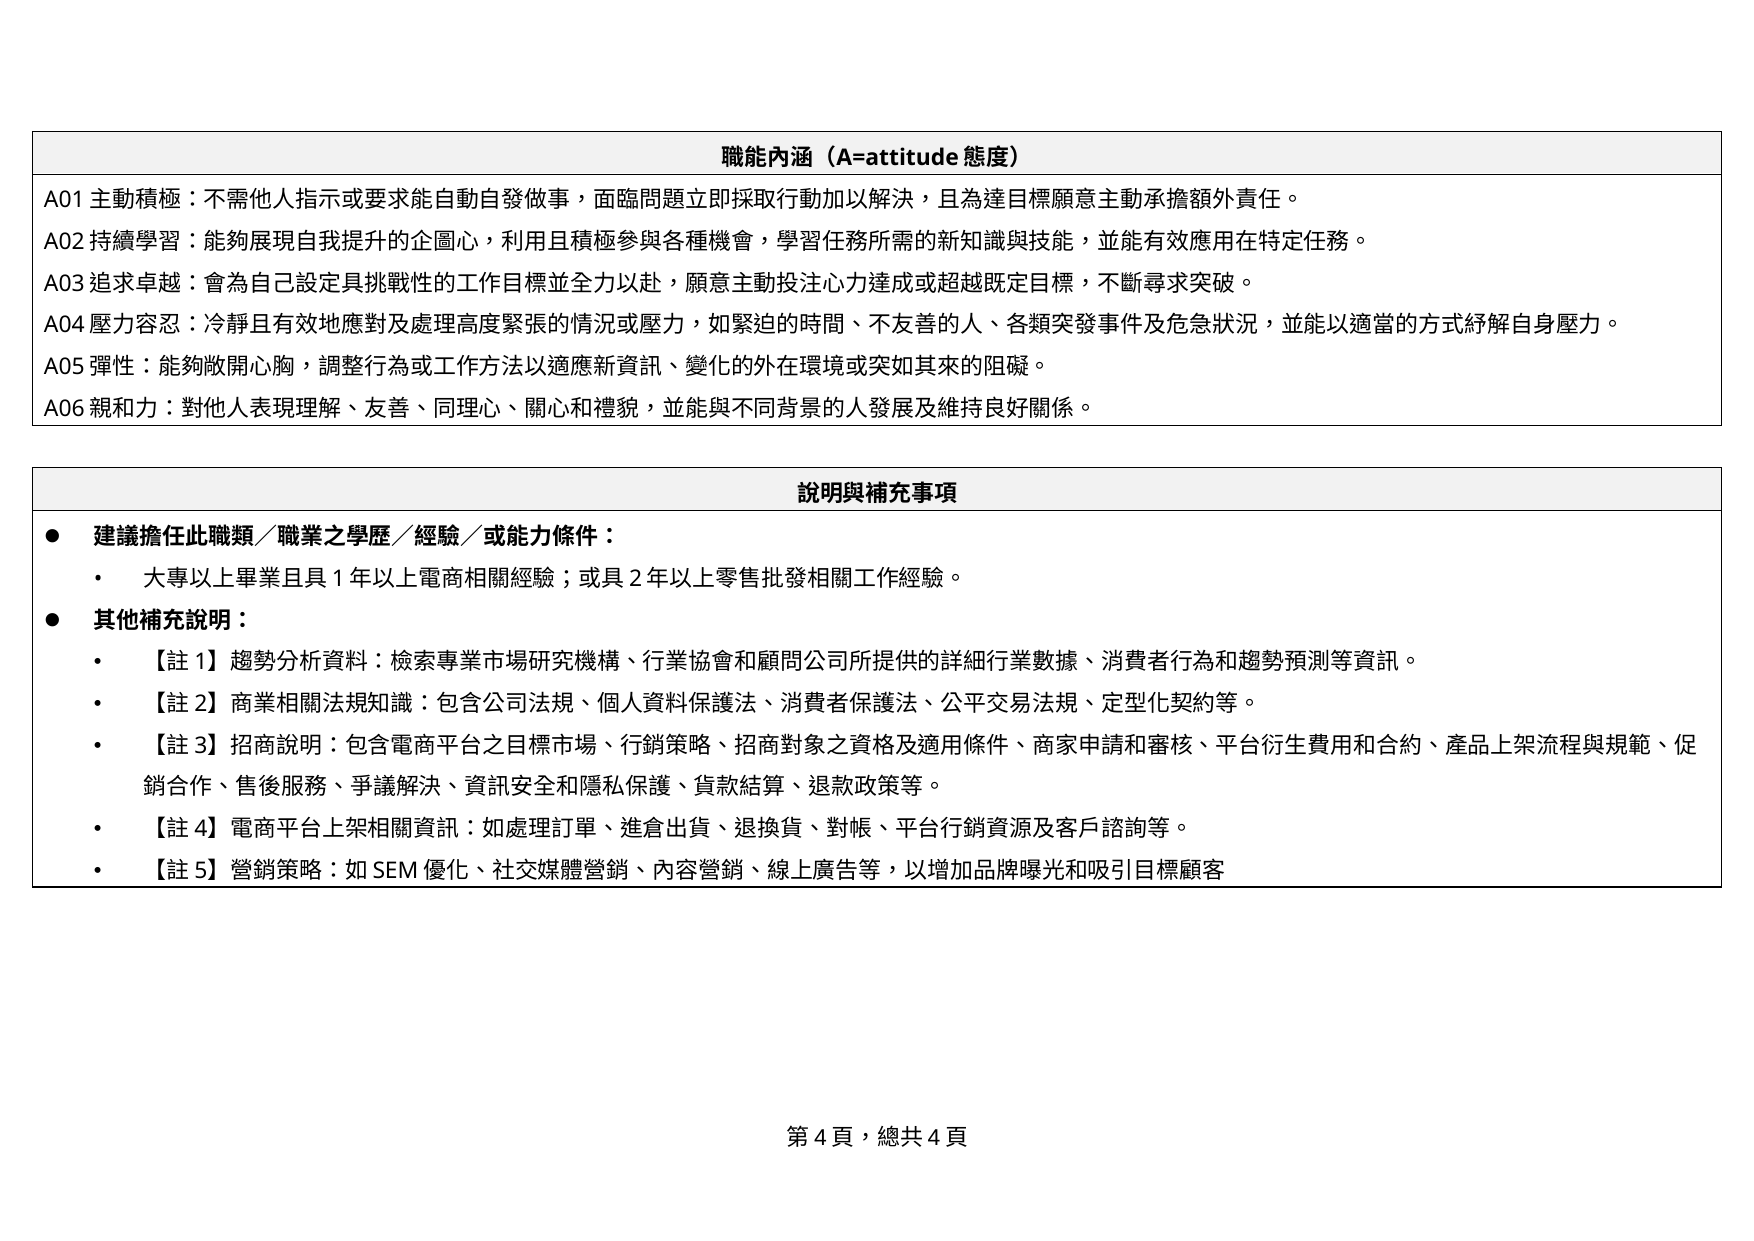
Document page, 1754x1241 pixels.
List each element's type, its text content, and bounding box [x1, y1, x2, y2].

table_header 說明與補充事項 [33, 468, 1721, 510]
table_cell A01主動積極：不需他人指示或要求能自動自發做事，面臨問題立即採取行動加以解決，且為達目標願意主動承擔額外責任。 A02持續學習：能夠展現自我提升的企圖心，利用且積極參與各種機會，學習任務所需的新知識與技能，並能有效應用在特定任務。 A03追求卓越：會為自己設定具挑戰性的工作目標並全力以赴，願意主動投注心力達成或超越既定目標，不斷尋求突破。 A04壓力容忍：冷靜且有效地應對及處理高度緊張的情況或壓力，如緊迫的時間、不友善的人、各類突發事件及危急狀況，並能以適當的方式紓解自身壓力。 A05彈性：能夠敞開心胸，調整行為或工作方法以適應新資訊、變化的外在環境或突如其來的阻礙。 A06親和力：對他人表現理解、友善、同理心、關心和禮貌，並能與不同背景的人發展及維持良好關係。 [33, 175, 1721, 424]
table_cell 建議擔任此職類／職業之學歷／經驗／或能力條件： 大專以上畢業且具1年以上電商相關經驗；或具2年以上零售批發相關工作經驗。 其他補充說明： 【註1】趨勢分析資料：檢索專業市場研究機構、行業協會和顧問公司所提供的詳細行業數據、消費者行為和趨勢預測等資訊。 【註2】商業相關法規知識：包含公司法規、個人資料保護法、消費者保護法、公平交易法規、定型化契約等。 【註3】招商說明：包含電商平台之目標市場、行銷策略、招商對象之資格及適用條件、商家申請和審核、平台衍生費用和合約、產品上架流程與規範、促銷合作、售後服務、爭議解決、資訊安全和隱私保護、貨款結算、退款政策等。 【註4】電商平台上架相關資訊：如處理訂單、進倉出貨、退換貨、對帳、平台行銷資源及客戶諮詢等。 【註5】營銷策略：如SEM優化、社交媒體營銷、內容營銷、線上廣告等，以增加品牌曝光和吸引目標顧客 [33, 511, 1721, 886]
table_header 職能內涵（A=attitude態度） [33, 132, 1721, 173]
